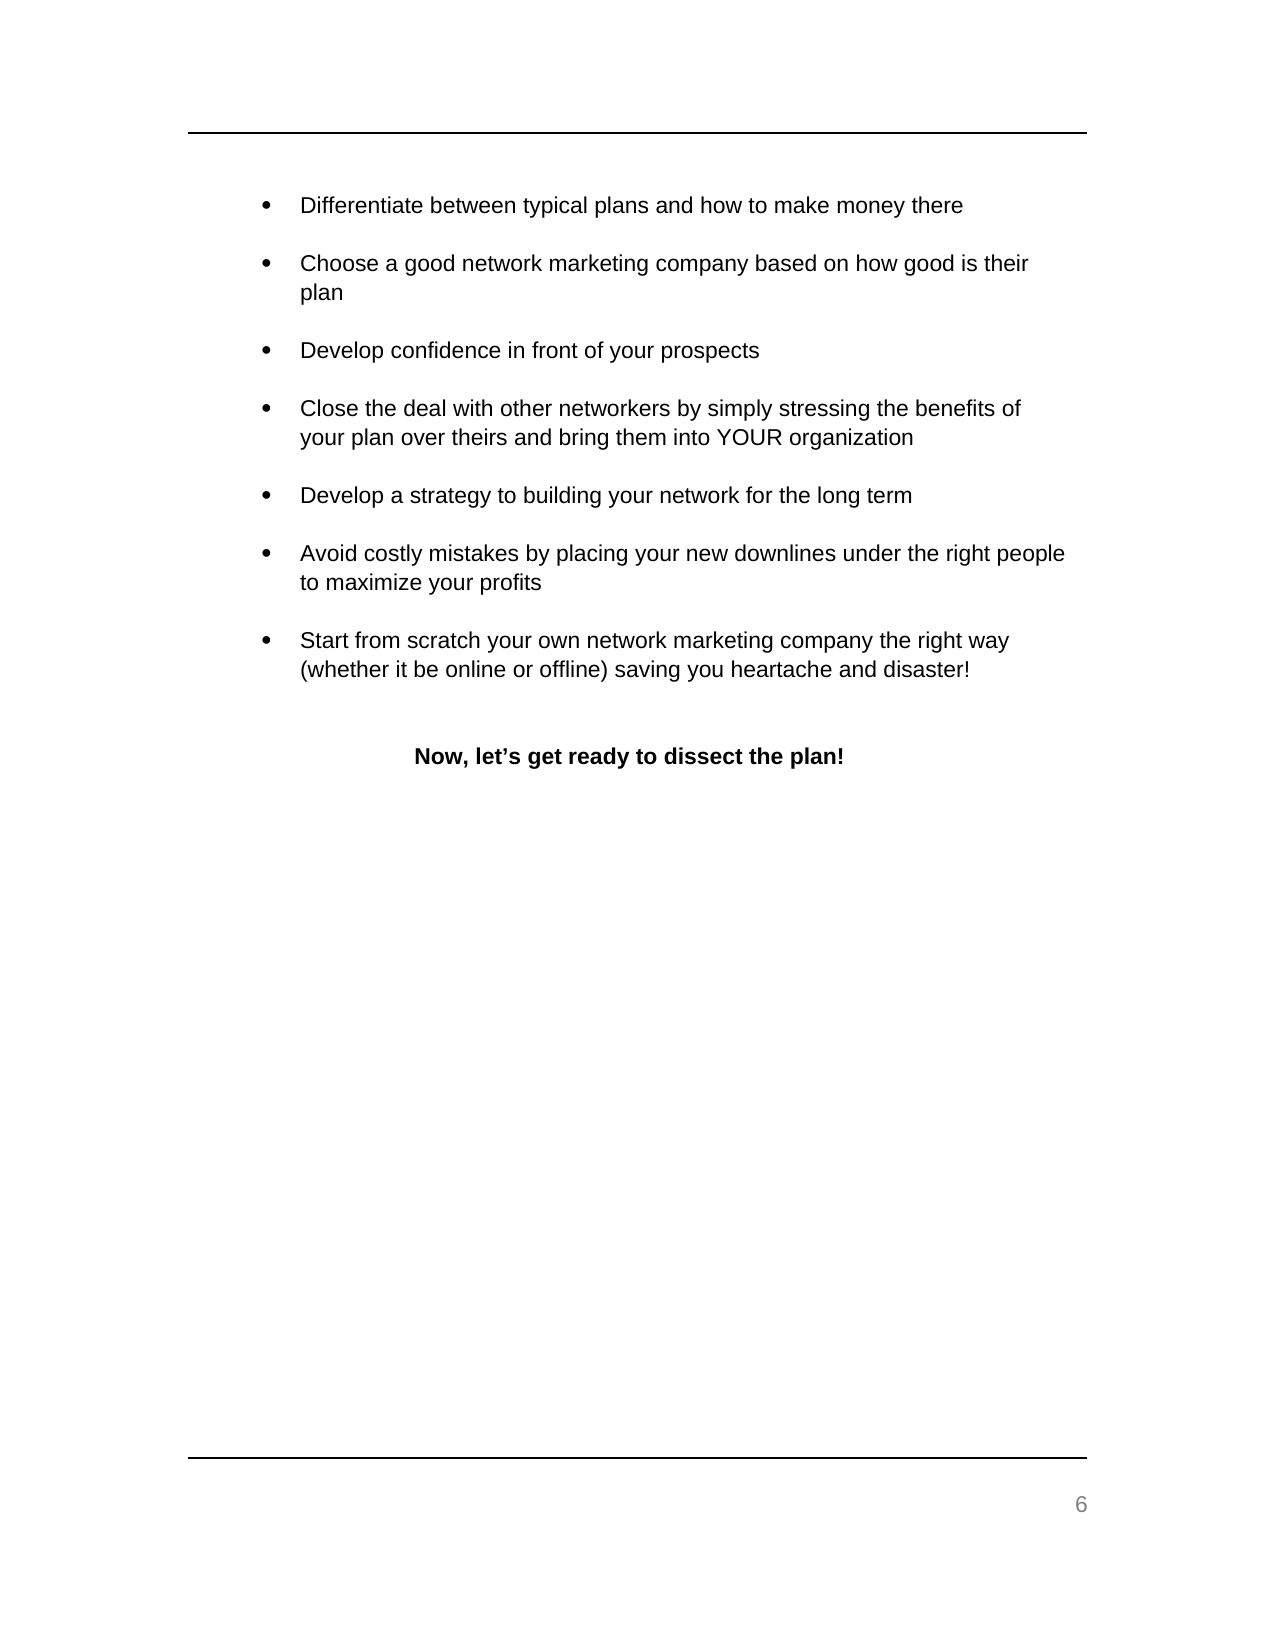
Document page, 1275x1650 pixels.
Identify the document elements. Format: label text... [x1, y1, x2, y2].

list Close the deal with other networkers by simply stressing the benefits of your plan over theirs and bring them into YOUR organization [262, 395, 1071, 450]
text Now, let’s get ready to dissect the plan! [187, 743, 1071, 769]
list Start from scratch your own network marketing company the right way (whether it be online or offline) saving you heartache and disaster! [262, 627, 1071, 682]
list Develop confidence in front of your prospects [262, 337, 1071, 363]
list Choose a good network marketing company based on how good is their plan [262, 250, 1071, 306]
list Differentiate between typical plans and how to make money there [262, 192, 1071, 219]
list Develop a strategy to building your network for the long term [262, 482, 1071, 508]
list Avoid costly mistakes by placing your new downlines under the right people to maximize your profits [262, 540, 1071, 595]
